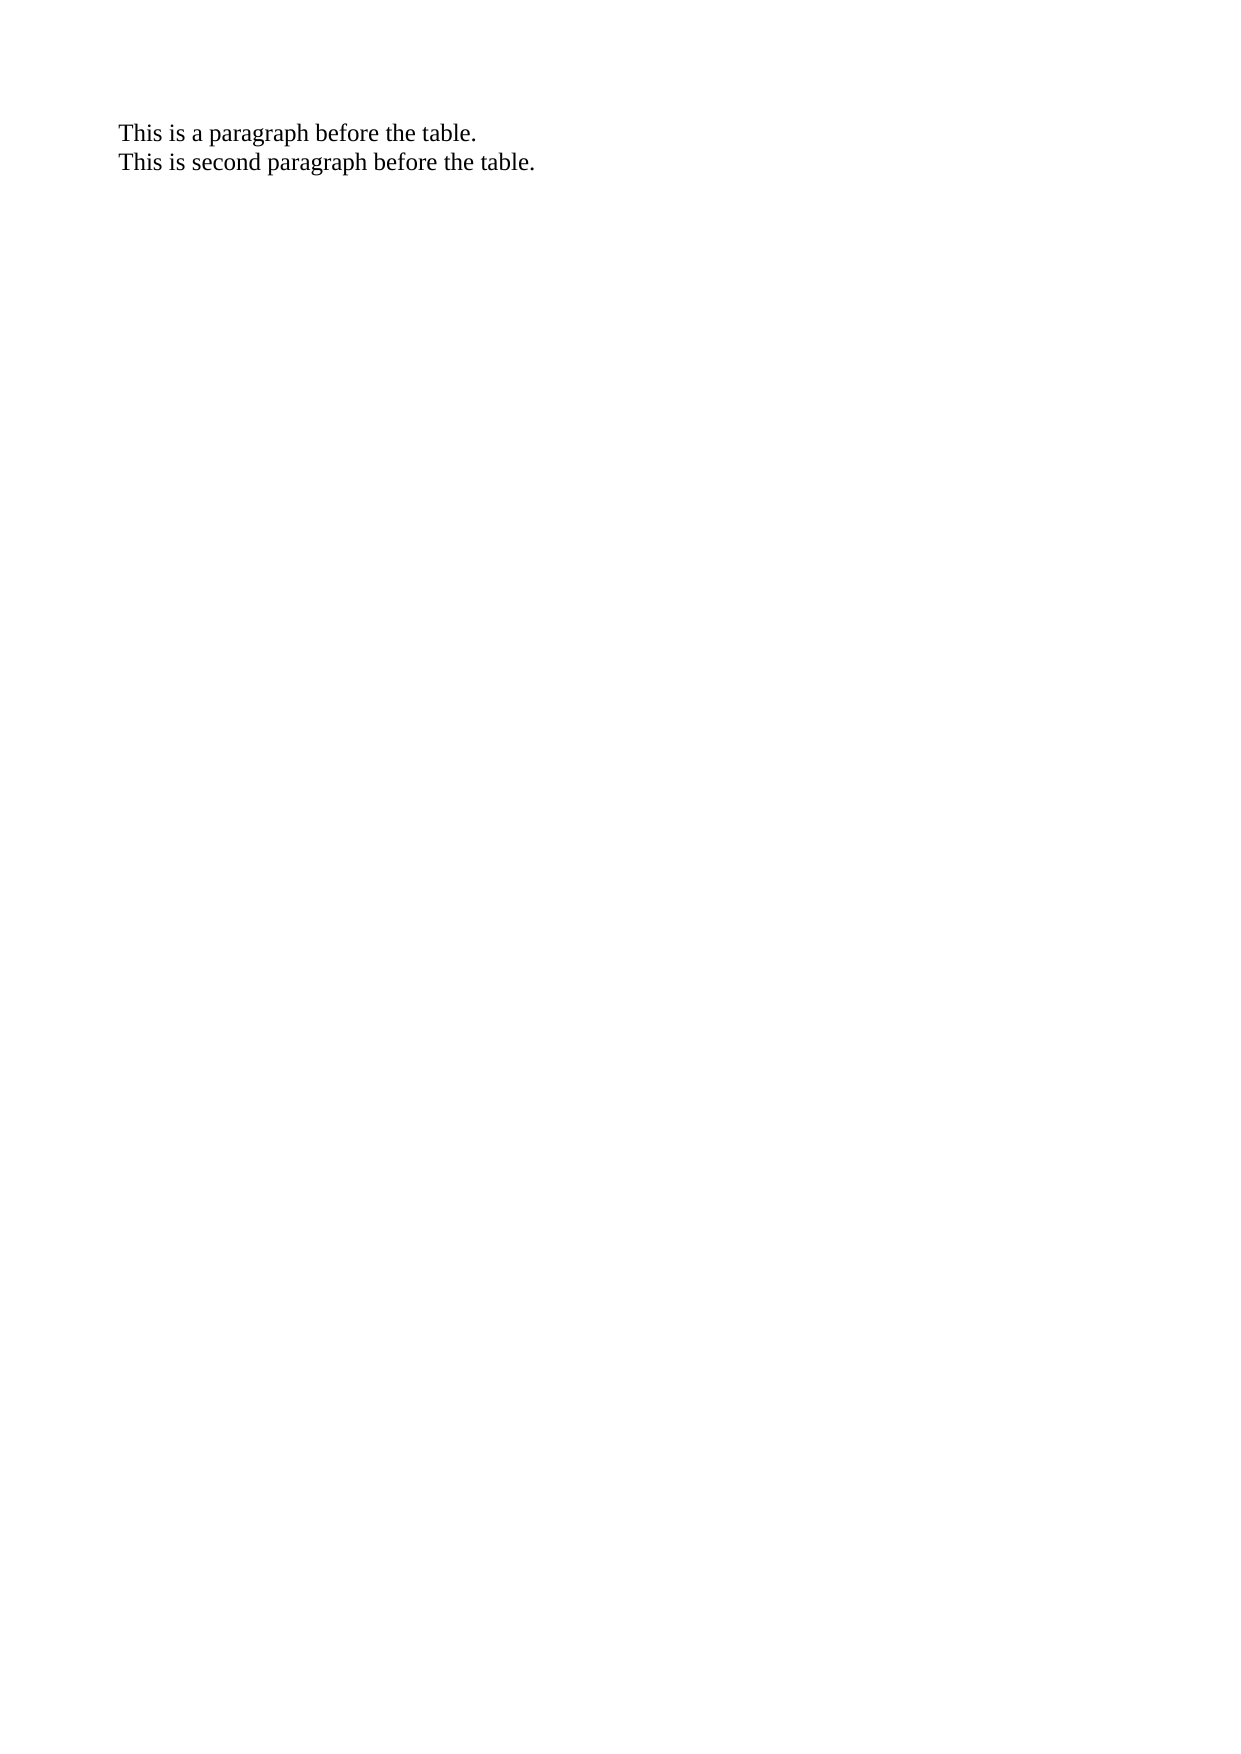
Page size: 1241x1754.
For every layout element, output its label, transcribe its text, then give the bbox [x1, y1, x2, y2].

text This is second paragraph before the table. [118, 147, 1122, 176]
text This is a paragraph before the table. [118, 118, 1122, 147]
